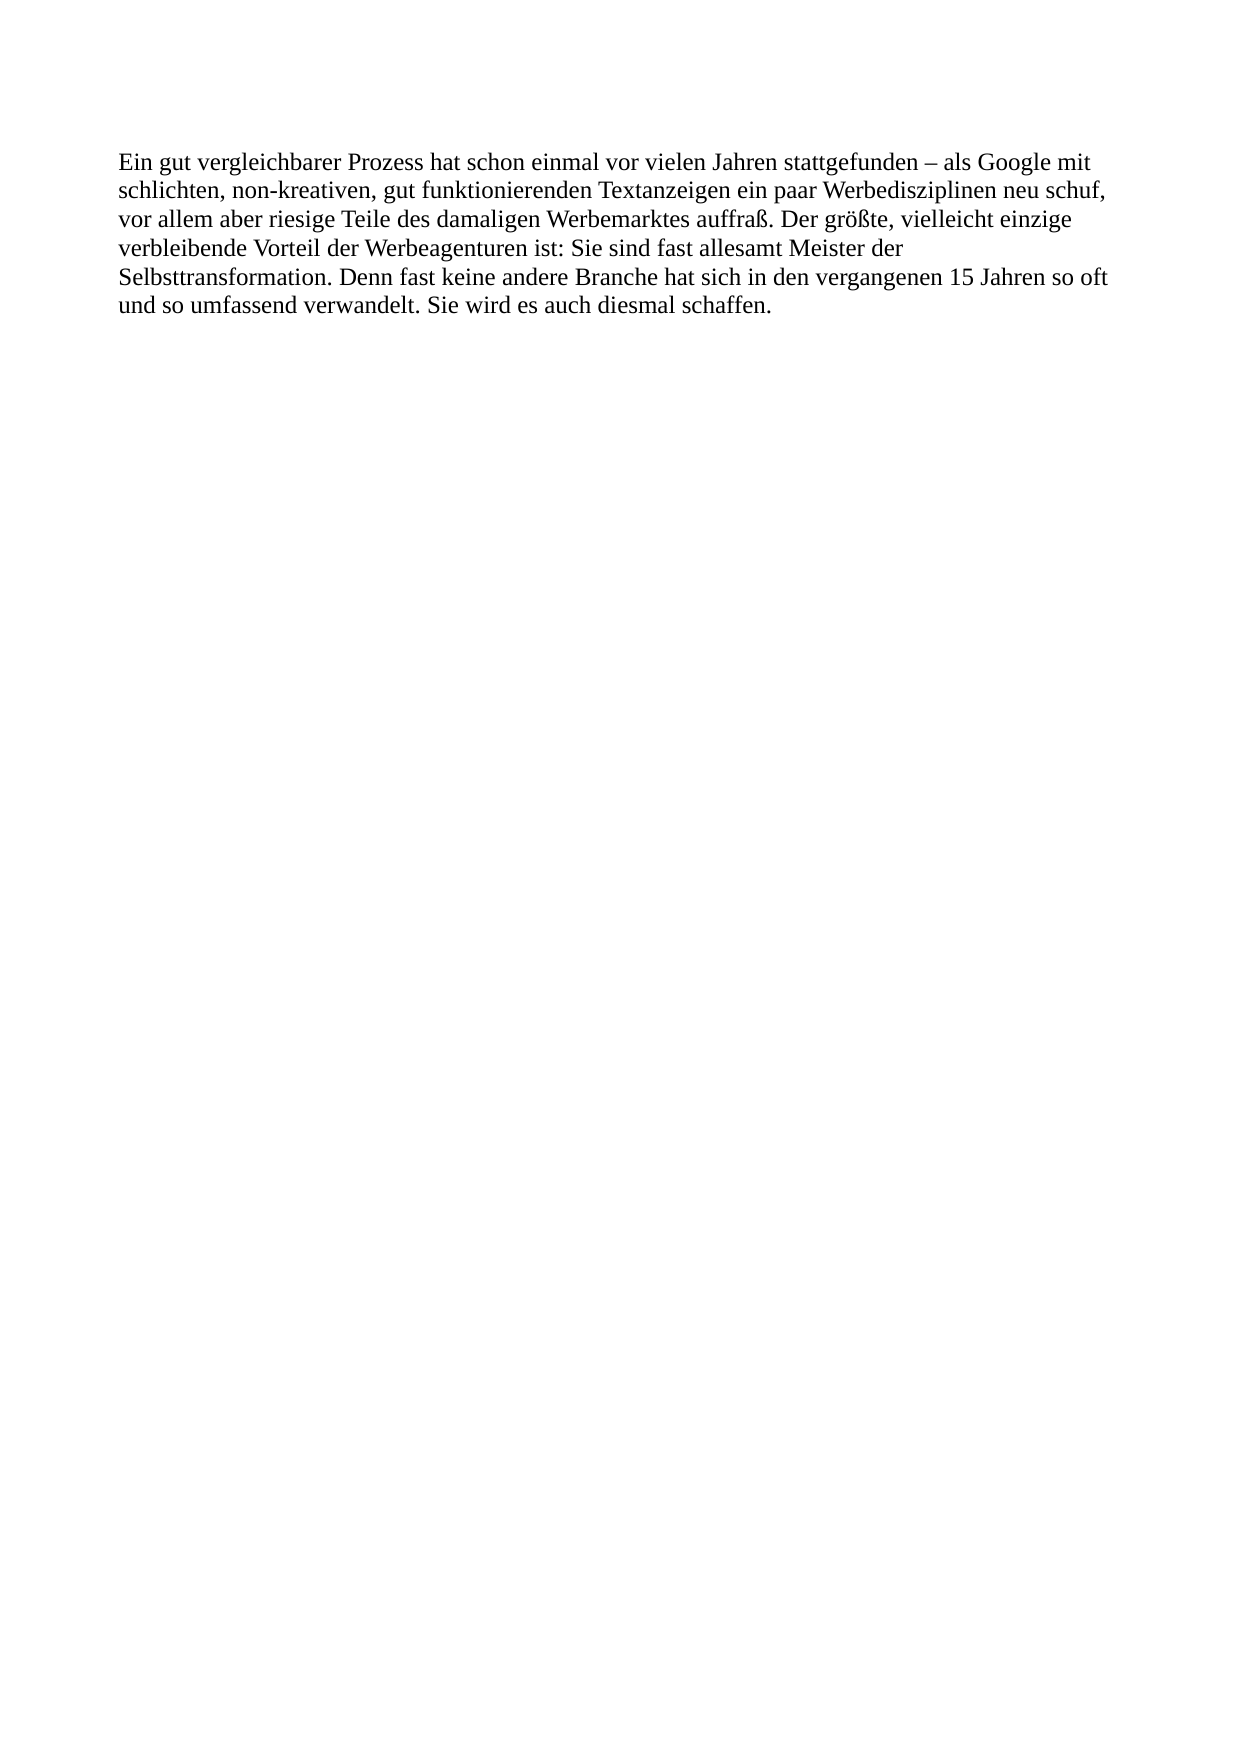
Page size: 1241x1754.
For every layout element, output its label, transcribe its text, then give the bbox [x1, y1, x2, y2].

text Ein gut vergleichbarer Prozess hat schon einmal vor vielen Jahren stattgefunden – als Google mit schlichten, non-kreativen, gut funktionierenden Textanzeigen ein paar Werbedisziplinen neu schuf, vor allem aber riesige Teile des damaligen Werbemarktes auffraß. Der größte, vielleicht einzige verbleibende Vorteil der Werbeagenturen ist: Sie sind fast allesamt Meister der Selbsttransformation. Denn fast keine andere Branche hat sich in den vergangenen 15 Jahren so oft und so umfassend verwandelt. Sie wird es auch diesmal schaffen. [118, 147, 1122, 319]
